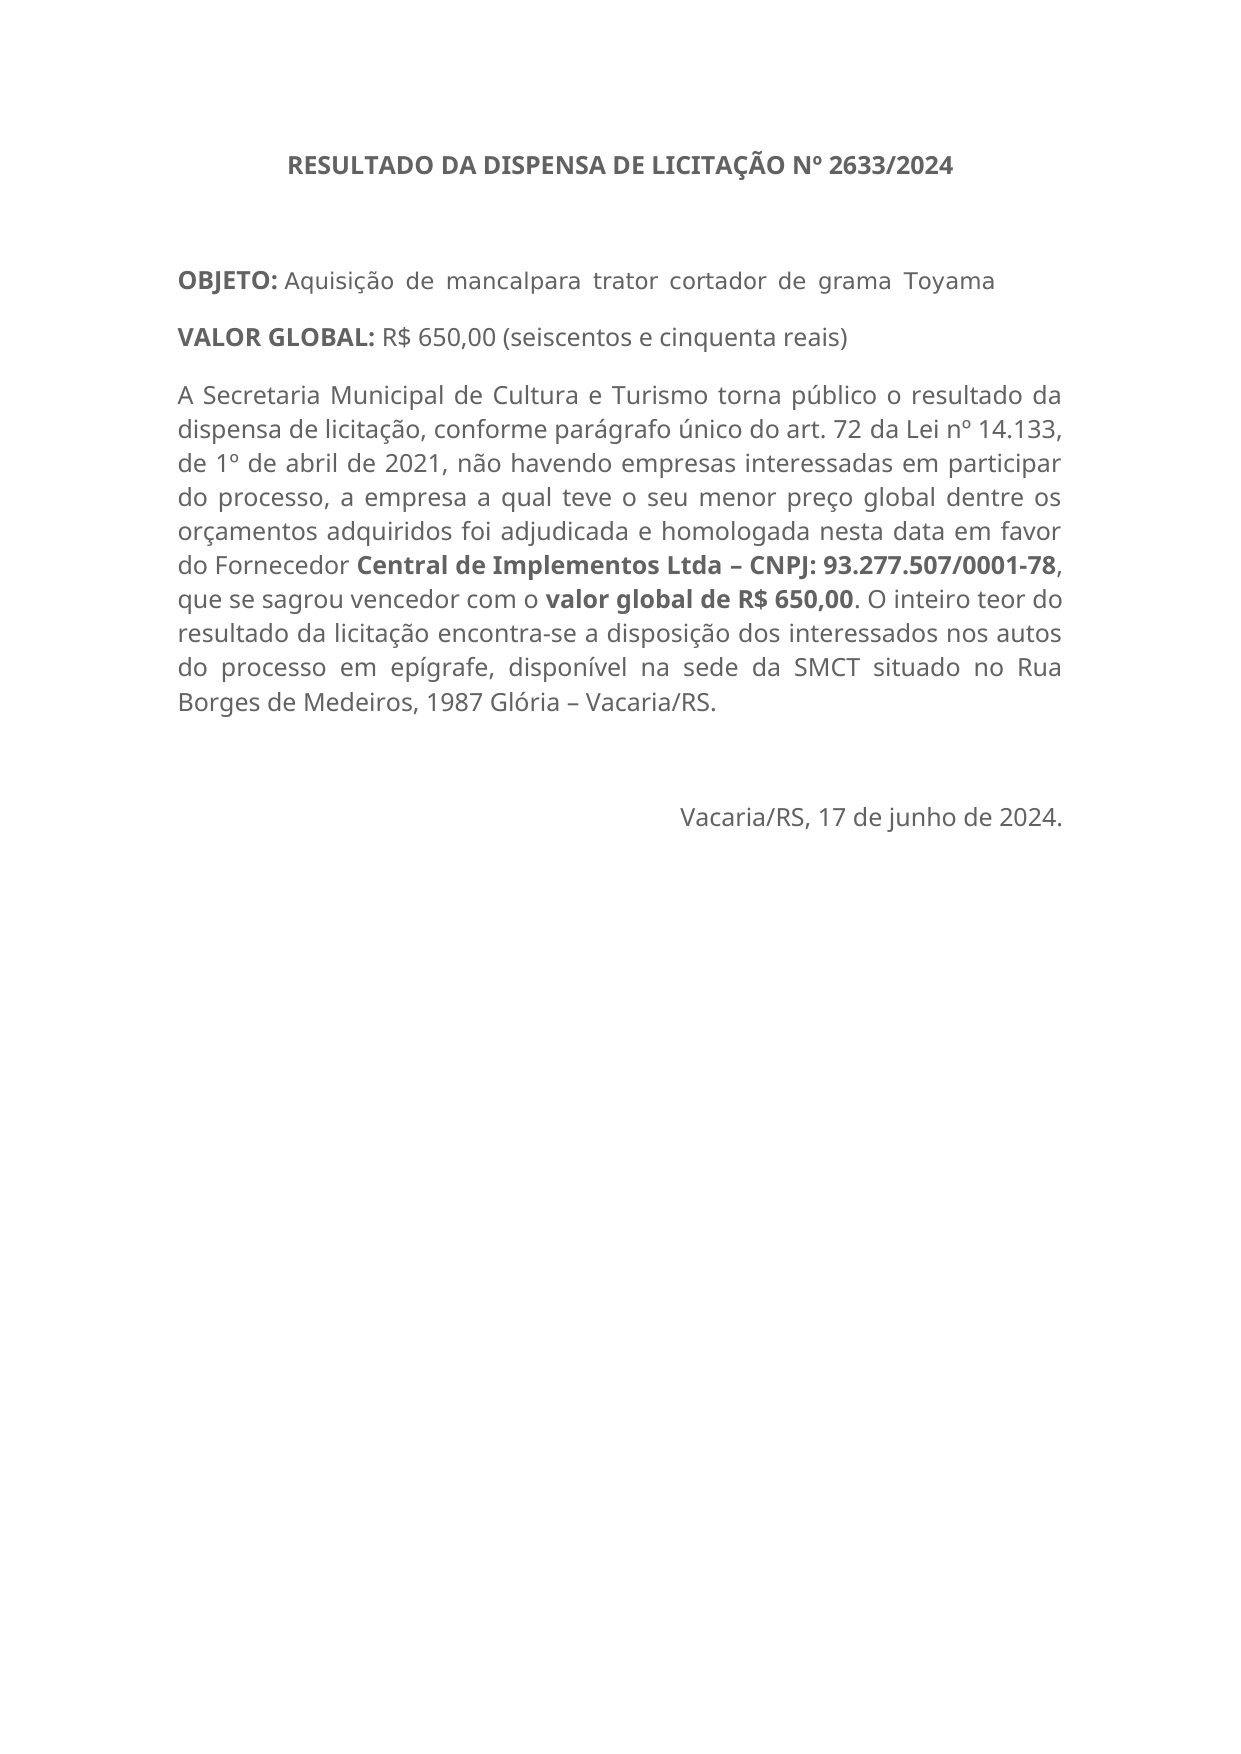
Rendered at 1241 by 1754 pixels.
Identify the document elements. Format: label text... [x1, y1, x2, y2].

text OBJETO: Aquisição de mancalpara trator cortador de grama Toyama [177, 263, 1063, 297]
text VALOR GLOBAL: R$ 650,00 (seiscentos e cinquenta reais) [177, 320, 1063, 354]
text Vacaria/RS, 17 de junho de 2024. [177, 799, 1063, 833]
text RESULTADO DA DISPENSA DE LICITAÇÃO Nº 2633/2024 [177, 148, 1063, 182]
text A Secretaria Municipal de Cultura e Turismo torna público o resultado da dispensa de licitação, conforme parágrafo único do art. 72 da Lei nº 14.133, de 1º de abril de 2021, não havendo empresas interessadas em participar do processo, a empresa a qual teve o seu menor preço global dentre os orçamentos adquiridos foi adjudicada e homologada nesta data em favor do Fornecedor Central de Implementos Ltda – CNPJ: 93.277.507/0001-78, que se sagrou vencedor com o valor global de R$ 650,00. O inteiro teor do resultado da licitação encontra-se a disposição dos interessados nos autos do processo em epígrafe, disponível na sede da SMCT situado no Rua Borges de Medeiros, 1987 Glória – Vacaria/RS. [177, 378, 1063, 718]
